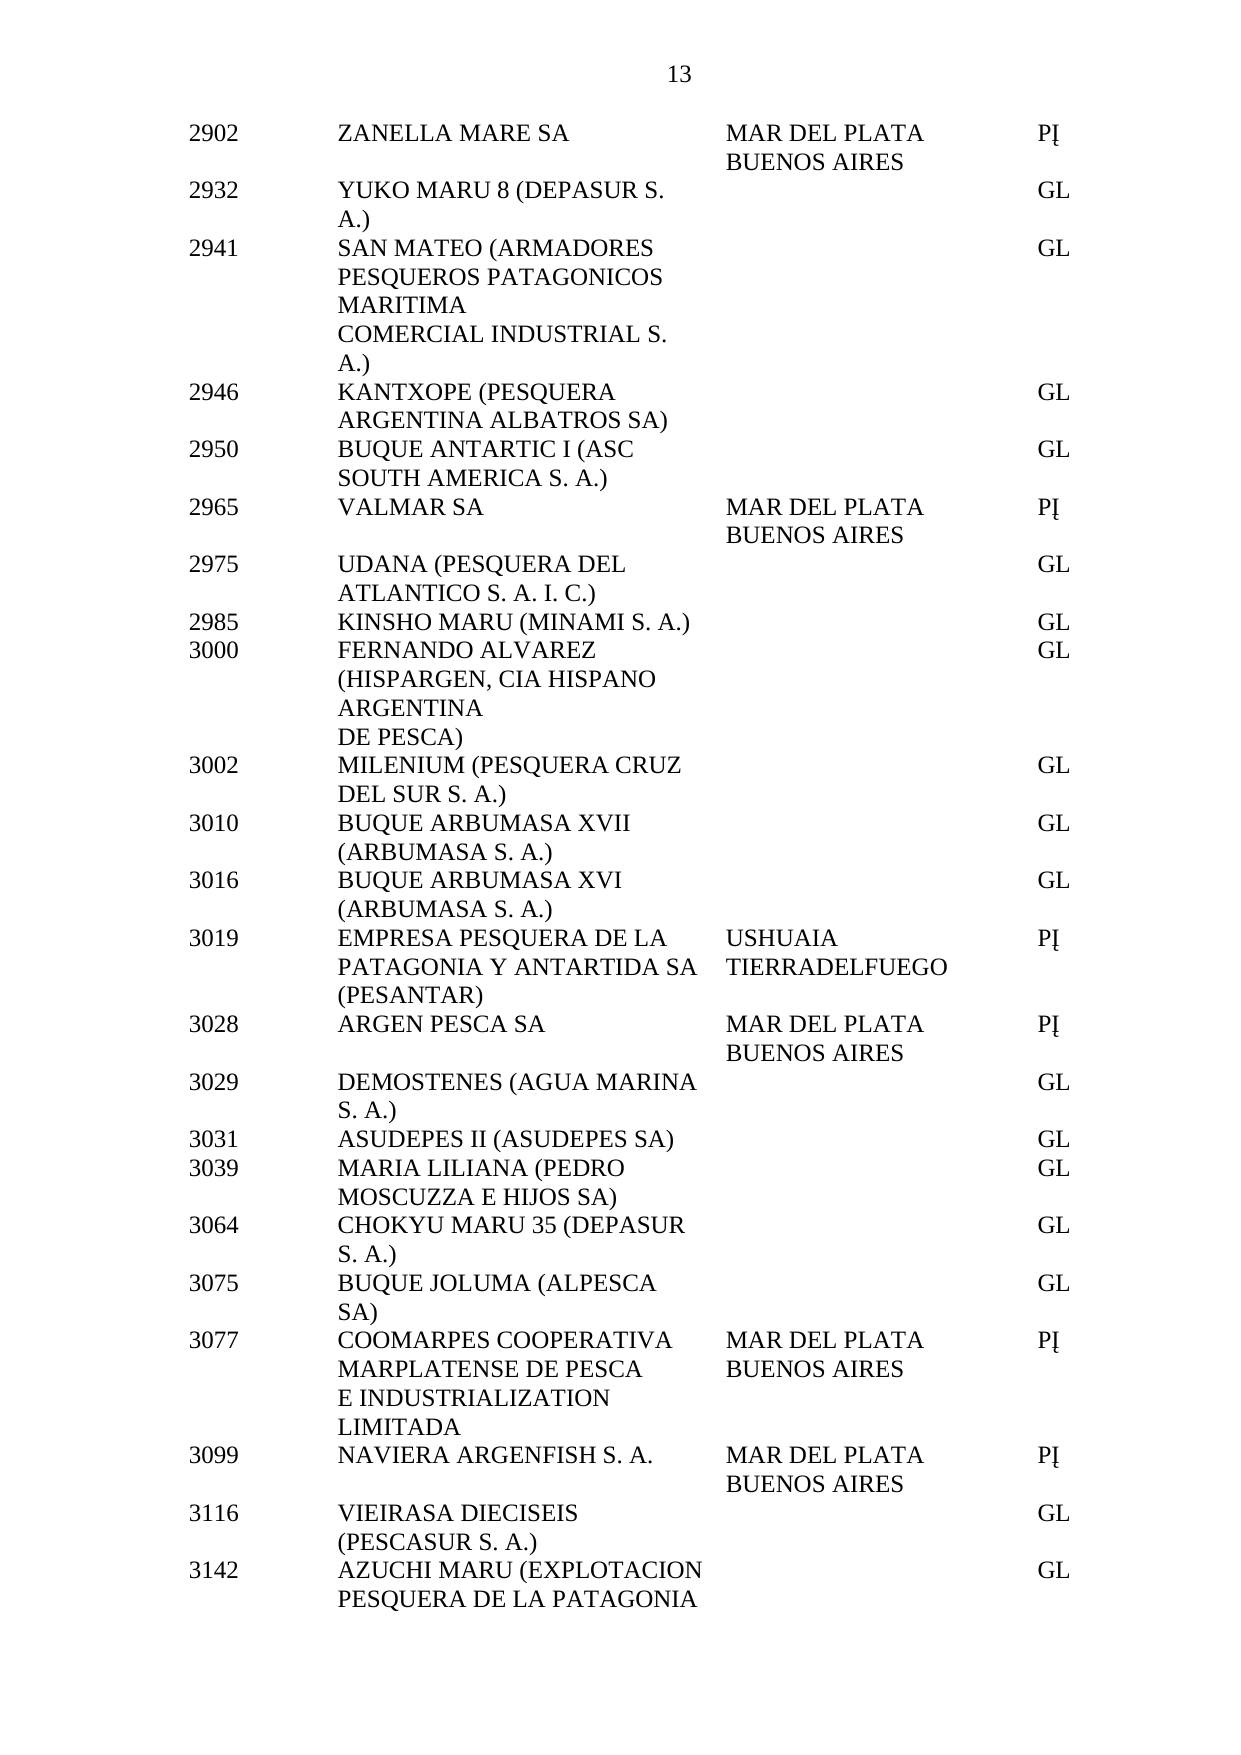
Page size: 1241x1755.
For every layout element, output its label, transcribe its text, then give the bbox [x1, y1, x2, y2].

table_cell Naviera Argenfish S. A. [326, 1441, 714, 1498]
table_cell GL [1026, 1556, 1179, 1613]
table_cell GL [1026, 233, 1179, 319]
table_cell [714, 1383, 1026, 1441]
table_cell [1026, 319, 1179, 377]
table_cell [714, 377, 1026, 434]
table_cell 2941 [177, 233, 326, 319]
table_cell GL [1026, 1153, 1179, 1211]
table_cell [714, 1124, 1026, 1153]
table_cell 3016 [177, 866, 326, 923]
table_cell Asudepes II (Asudepes SA) [326, 1124, 714, 1153]
table_cell [714, 176, 1026, 233]
table_cell [177, 981, 326, 1009]
table_cell Kantxope (Pesquera Argentina Albatros SA) [326, 377, 714, 434]
table_cell Yuko Maru 8 (Depasur S. A.) [326, 176, 714, 233]
table_cell 3000 [177, 636, 326, 722]
table_cell [714, 722, 1026, 751]
table_cell Coomarpes Cooperativa Marplatense de Pesca [326, 1326, 714, 1383]
table_cell San Mateo (Armadores Pesqueros Patagonicos Maritima [326, 233, 714, 319]
table_cell GL [1026, 1211, 1179, 1268]
table_cell [714, 1211, 1026, 1268]
table_cell [714, 319, 1026, 377]
table_cell [714, 636, 1026, 722]
table_cell Azuchi Maru (Explotacion Pesquera de la Patagonia [326, 1556, 714, 1613]
table_cell GL [1026, 751, 1179, 808]
table_cell 2902 [177, 118, 326, 176]
table_cell GL [1026, 636, 1179, 722]
table_cell 3028 [177, 1009, 326, 1067]
table_cell Demostenes (Agua Marina S. A.) [326, 1067, 714, 1124]
table_cell [714, 233, 1026, 319]
table_cell [714, 1153, 1026, 1211]
table_cell Vieirasa Dieciseis (Pescasur S. A.) [326, 1498, 714, 1556]
table_cell [177, 1383, 326, 1441]
table_cell (Pesantar) [326, 981, 714, 1009]
table_cell 3039 [177, 1153, 326, 1211]
table_cell GL [1026, 377, 1179, 434]
table_cell 2965 [177, 492, 326, 549]
table_cell GL [1026, 434, 1179, 492]
table_cell GL [1026, 1498, 1179, 1556]
table_cell 3064 [177, 1211, 326, 1268]
table_cell 2932 [177, 176, 326, 233]
table_cell [714, 751, 1026, 808]
table_cell Milenium (Pesquera Cruz del Sur S. A.) [326, 751, 714, 808]
table_cell GL [1026, 607, 1179, 636]
table_cell PĮ [1026, 1009, 1179, 1067]
table_cell [714, 808, 1026, 866]
table_cell MAR DEL PLATA BUENOS AIRES [714, 492, 1026, 549]
table_cell 2985 [177, 607, 326, 636]
table_cell 3116 [177, 1498, 326, 1556]
table_cell [714, 1268, 1026, 1326]
table_cell 3099 [177, 1441, 326, 1498]
table_cell MAR DEL PLATA BUENOS AIRES [714, 1009, 1026, 1067]
table_cell 3029 [177, 1067, 326, 1124]
table_cell 3010 [177, 808, 326, 866]
table_cell Zanella Mare SA [326, 118, 714, 176]
table_cell [177, 319, 326, 377]
table_cell Maria Liliana (Pedro Moscuzza e Hijos SA) [326, 1153, 714, 1211]
table_cell GL [1026, 1124, 1179, 1153]
table_cell [714, 549, 1026, 607]
table_cell de Pesca) [326, 722, 714, 751]
table_cell [177, 722, 326, 751]
table_cell [714, 866, 1026, 923]
table_cell [1026, 1383, 1179, 1441]
table_cell PĮ [1026, 492, 1179, 549]
table_cell [714, 1556, 1026, 1613]
table_cell GL [1026, 808, 1179, 866]
table_cell Chokyu Maru 35 (Depasur S. A.) [326, 1211, 714, 1268]
table_cell Buque Antartic I (ASC South America S. A.) [326, 434, 714, 492]
table_cell 2950 [177, 434, 326, 492]
table_cell [714, 434, 1026, 492]
table_cell 3077 [177, 1326, 326, 1383]
table_cell [1026, 981, 1179, 1009]
table_cell [714, 1498, 1026, 1556]
table_cell Buque Joluma (Alpesca SA) [326, 1268, 714, 1326]
table_cell Buque Arbumasa XVII (Arbumasa S. A.) [326, 808, 714, 866]
table_cell 2946 [177, 377, 326, 434]
table_cell Argen Pesca SA [326, 1009, 714, 1067]
table_cell GL [1026, 1067, 1179, 1124]
table_cell Fernando Alvarez (Hispargen, Cia Hispano Argentina [326, 636, 714, 722]
table_cell PĮ [1026, 1441, 1179, 1498]
table_cell Valmar SA [326, 492, 714, 549]
table_cell [1026, 722, 1179, 751]
table_cell MAR DEL PLATA BUENOS AIRES [714, 1441, 1026, 1498]
table_cell 3075 [177, 1268, 326, 1326]
table_cell 2975 [177, 549, 326, 607]
table_cell e Industrialization Limitada [326, 1383, 714, 1441]
table_cell GL [1026, 549, 1179, 607]
table_cell MAR DEL PLATA BUENOS AIRES [714, 1326, 1026, 1383]
table_cell 3031 [177, 1124, 326, 1153]
table_cell Buque Arbumasa XVI (Arbumasa S. A.) [326, 866, 714, 923]
table_cell Comercial Industrial S. A.) [326, 319, 714, 377]
table_cell Empresa Pesquera de la Patagonia y Antartida SA [326, 923, 714, 981]
table_cell MAR DEL PLATA BUENOS AIRES [714, 118, 1026, 176]
table_cell Udana (Pesquera del Atlantico S. A. I. C.) [326, 549, 714, 607]
table_cell [714, 1067, 1026, 1124]
table_cell [714, 607, 1026, 636]
table_cell PĮ [1026, 923, 1179, 981]
table_cell GL [1026, 866, 1179, 923]
table_cell [714, 981, 1026, 1009]
table_cell USHUAIA TIERRADELFUEGO [714, 923, 1026, 981]
table_cell PĮ [1026, 118, 1179, 176]
table_cell PĮ [1026, 1326, 1179, 1383]
table_cell 3002 [177, 751, 326, 808]
table_cell 3142 [177, 1556, 326, 1613]
table_cell GL [1026, 1268, 1179, 1326]
table_cell Kinsho Maru (Minami S. A.) [326, 607, 714, 636]
table_cell 3019 [177, 923, 326, 981]
table_cell GL [1026, 176, 1179, 233]
